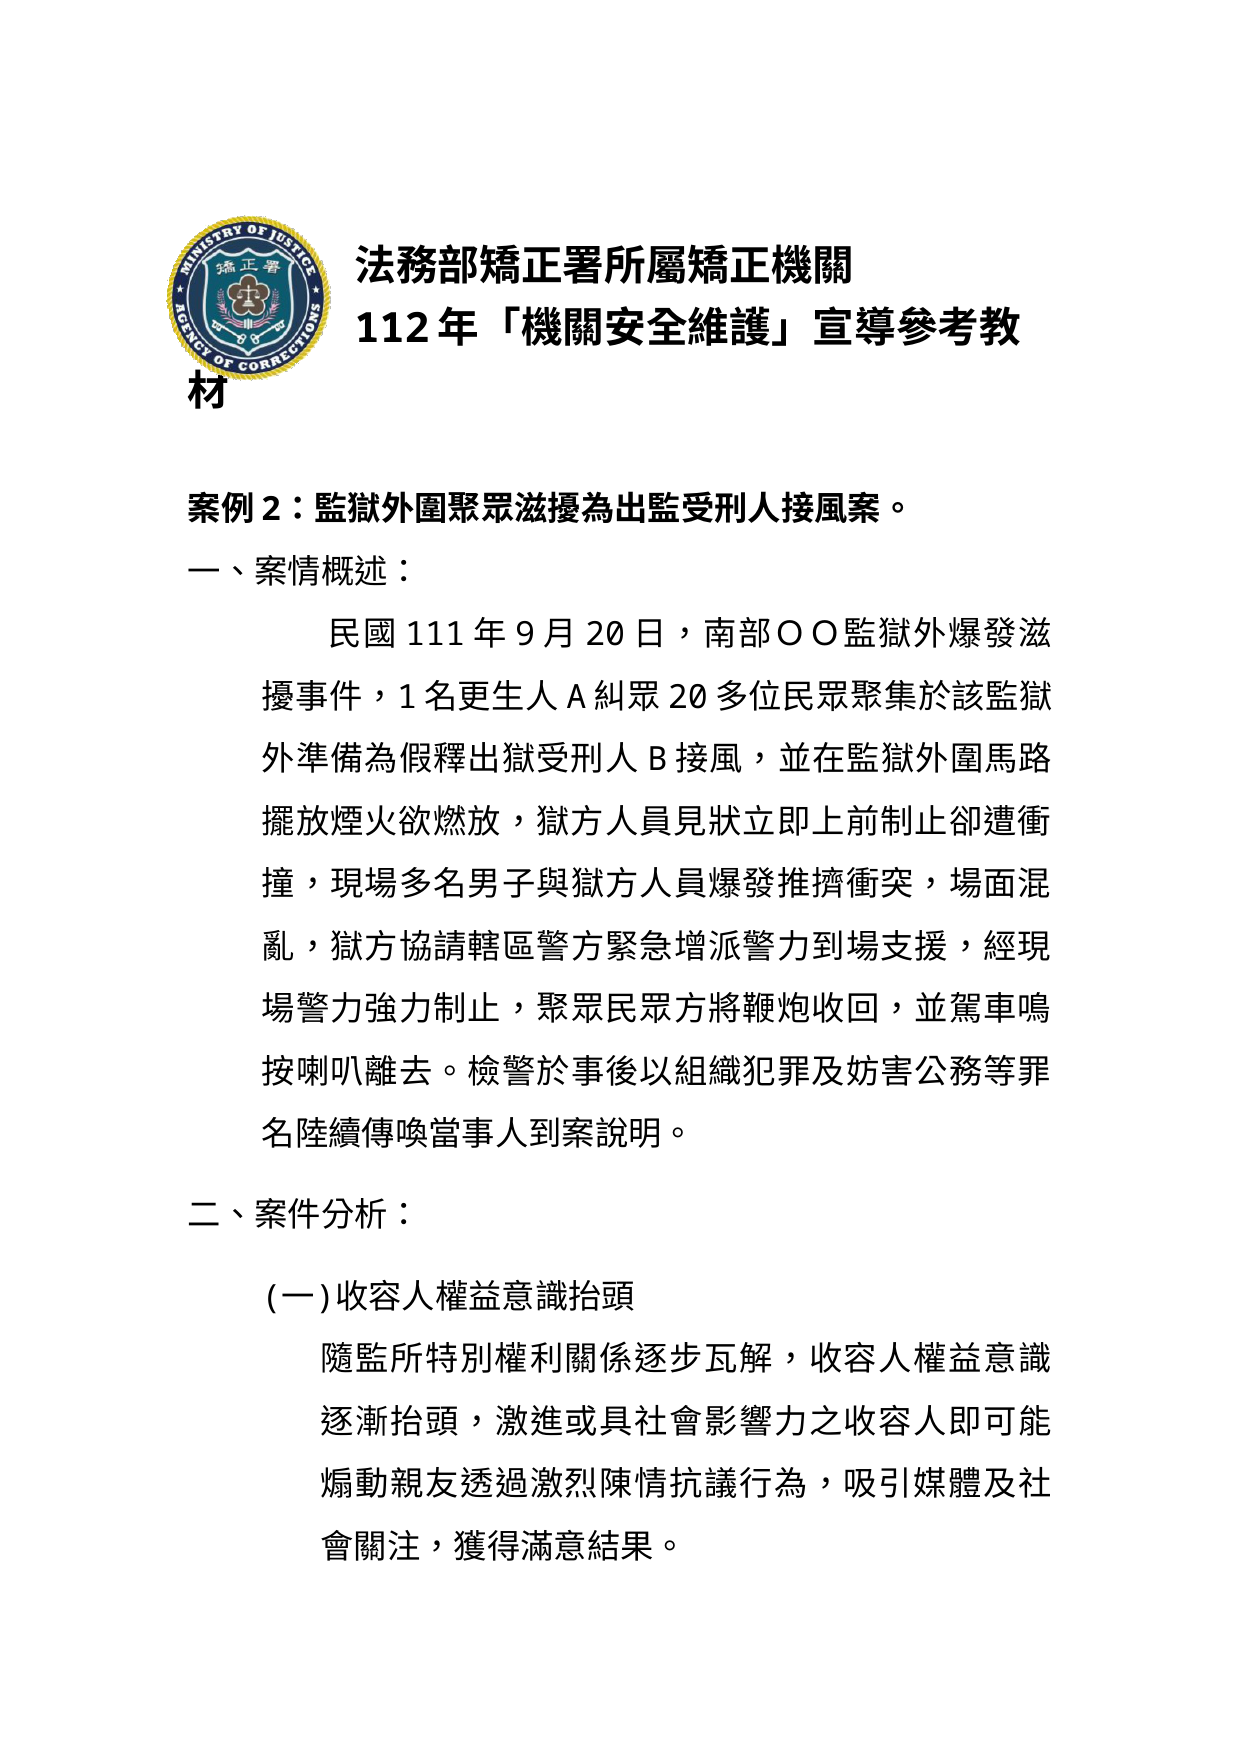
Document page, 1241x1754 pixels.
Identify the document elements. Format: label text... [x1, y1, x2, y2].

text 案例2：監獄外圍聚眾滋擾為出監受刑人接風案。 [187, 464, 1053, 527]
text 112年「機關安全維護」宣導參考教材 [200, 387, 218, 408]
text 民國111年9月20日，南部ＯＯ監獄外爆發滋擾事件，1名更生人A糾眾20多位民眾聚集於該監獄外準備為假釋出獄受刑人B接風，並在監獄外圍馬路擺放煙火欲燃放，獄方人員見狀立即上前制止卻遭衝撞，現場多名男子與獄方人員爆發推擠衝突，場面混亂，獄方協請轄區警方緊急增派警力到場支援，經現場警力強力制止，聚眾民眾方將鞭炮收回，並駕車鳴按喇叭離去。檢警於事後以組織犯罪及妨害公務等罪名陸續傳喚當事人到案說明。 [261, 589, 1053, 1152]
picture [162, 209, 338, 387]
text 112年「機關安全維護」宣導參考教材 [221, 283, 1053, 408]
text 一、案情概述： [187, 527, 1053, 589]
text 二、案件分析： [187, 1171, 1053, 1233]
text 隨監所特別權利關係逐步瓦解，收容人權益意識逐漸抬頭，激進或具社會影響力之收容人即可能煽動親友透過激烈陳情抗議行為，吸引媒體及社會關注，獲得滿意結果。 [320, 1314, 1053, 1564]
text 法務部矯正署所屬矯正機關 [338, 221, 1053, 283]
text (一)收容人權益意識抬頭 [261, 1252, 1053, 1314]
